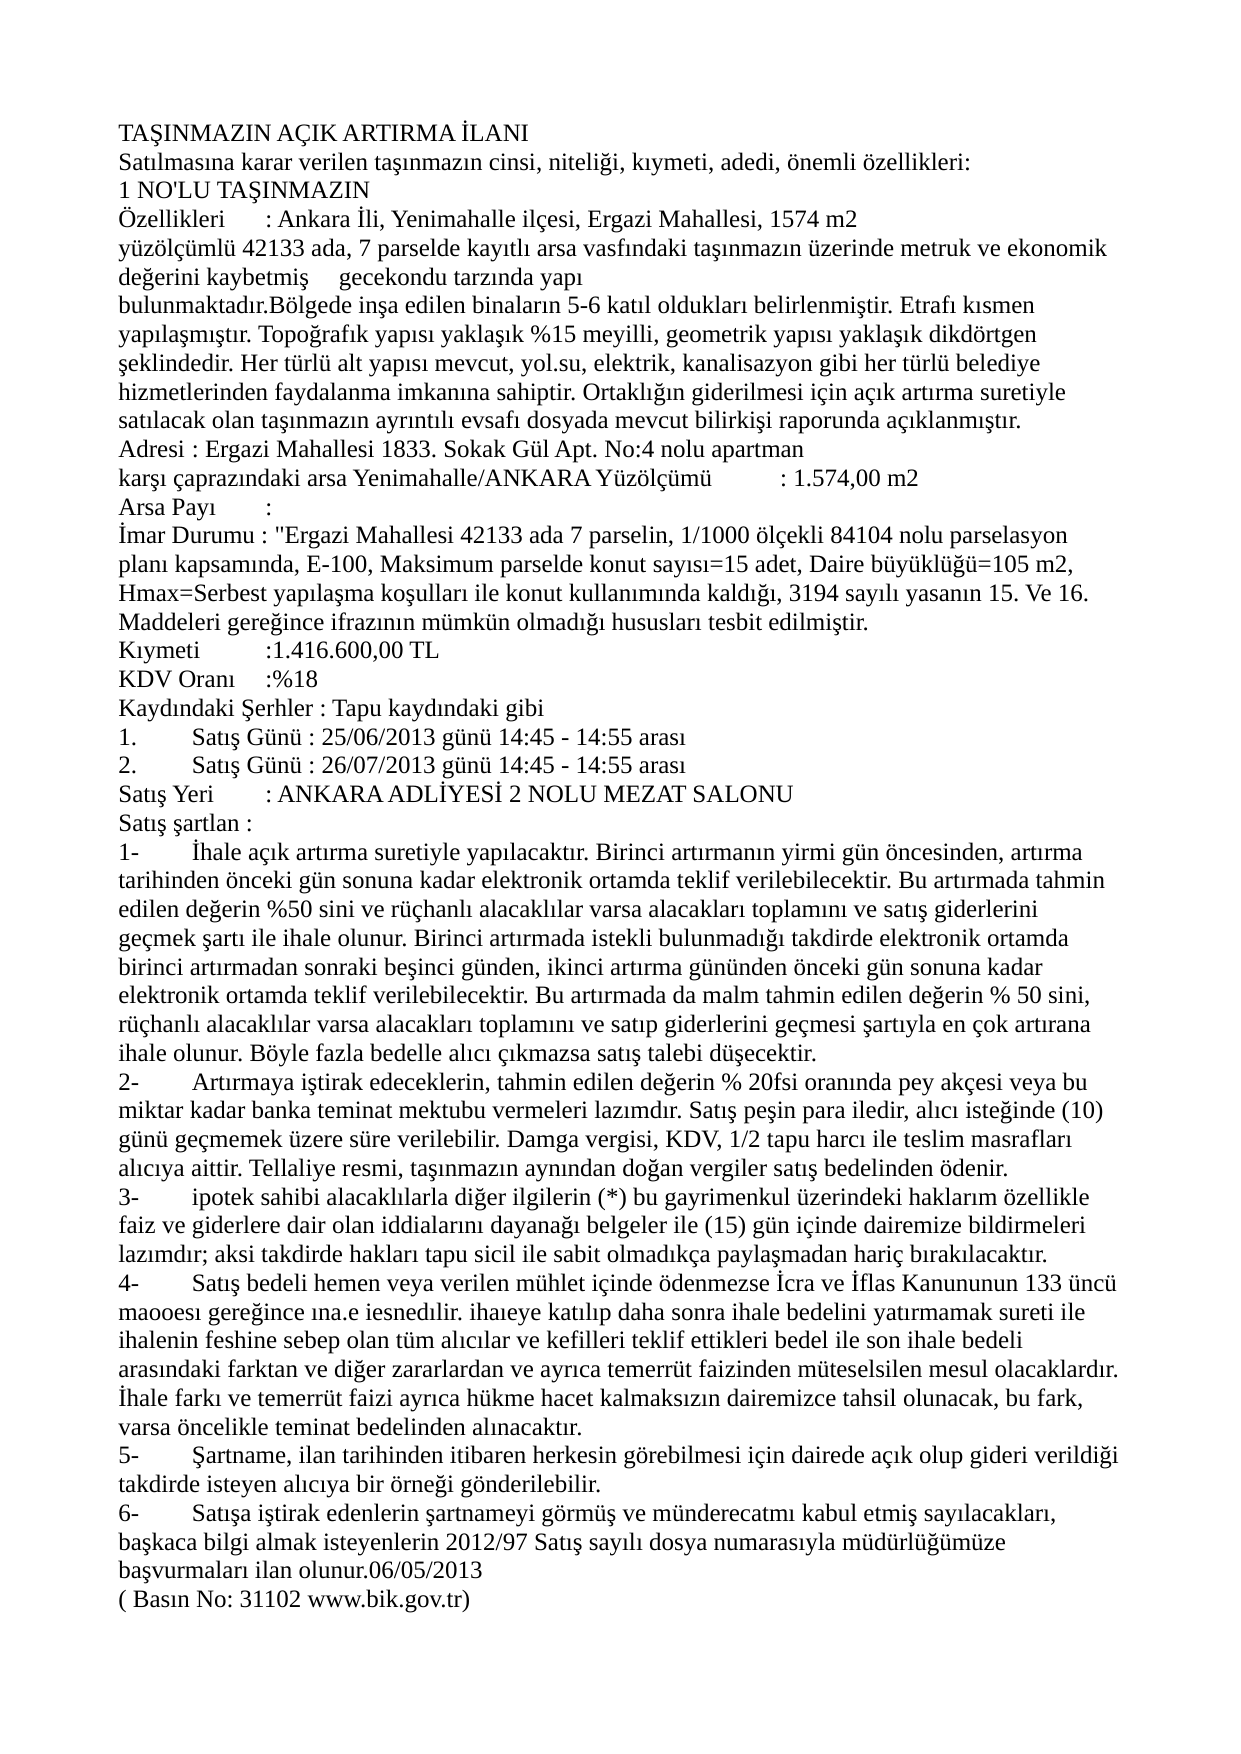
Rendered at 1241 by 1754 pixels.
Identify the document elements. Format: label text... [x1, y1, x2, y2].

text TAŞINMAZIN AÇIK ARTIRMA İLANI [118, 118, 1122, 147]
text 2- Artırmaya iştirak edeceklerin, tahmin edilen değerin % 20fsi oranında pey akçesi veya bu miktar kadar banka teminat mektubu vermeleri lazımdır. Satış peşin para iledir, alıcı isteğinde (10) günü geçmemek üzere süre verilebilir. Damga vergisi, KDV, 1/2 tapu harcı ile teslim masrafları alıcıya aittir. Tellaliye resmi, taşınmazın aynından doğan vergiler satış bedelinden ödenir. [118, 1067, 1122, 1182]
text 5- Şartname, ilan tarihinden itibaren herkesin görebilmesi için dairede açık olup gideri verildiği takdirde isteyen alıcıya bir örneği gönderilebilir. [118, 1441, 1122, 1498]
text 6- Satışa iştirak edenlerin şartnameyi görmüş ve münderecatmı kabul etmiş sayılacakları, başkaca bilgi almak isteyenlerin 2012/97 Satış sayılı dosya numarasıyla müdürlüğümüze başvurmaları ilan olunur.06/05/2013 [118, 1498, 1122, 1584]
text yüzölçümlü 42133 ada, 7 parselde kayıtlı arsa vasfındaki taşınmazın üzerinde metruk ve ekonomik değerini kaybetmiş gecekondu tarzında yapı [118, 233, 1122, 291]
text Kaydındaki Şerhler : Tapu kaydındaki gibi [118, 693, 1122, 722]
text Satılmasına karar verilen taşınmazın cinsi, niteliği, kıymeti, adedi, önemli özellikleri: [118, 147, 1122, 176]
text 1. Satış Günü : 25/06/2013 günü 14:45 - 14:55 arası [118, 722, 1122, 751]
text 1- İhale açık artırma suretiyle yapılacaktır. Birinci artırmanın yirmi gün öncesinden, artırma tarihinden önceki gün sonuna kadar elektronik ortamda teklif verilebilecektir. Bu artırmada tahmin edilen değerin %50 sini ve rüçhanlı alacaklılar varsa alacakları toplamını ve satış giderlerini geçmek şartı ile ihale olunur. Birinci artırmada istekli bulunmadığı takdirde elektronik ortamda birinci artırmadan sonraki beşinci günden, ikinci artırma gününden önceki gün sonuna kadar elektronik ortamda teklif verilebilecektir. Bu artırmada da malm tahmin edilen değerin % 50 sini, rüçhanlı alacaklılar varsa alacakları toplamını ve satıp giderlerini geçmesi şartıyla en çok artırana ihale olunur. Böyle fazla bedelle alıcı çıkmazsa satış talebi düşecektir. [118, 837, 1122, 1067]
text Satış şartlan : [118, 808, 1122, 837]
text Kıymeti :1.416.600,00 TL [118, 636, 1122, 664]
text Özellikleri : Ankara İli, Yenimahalle ilçesi, Ergazi Mahallesi, 1574 m2 [118, 204, 1122, 233]
text Arsa Payı : [118, 492, 1122, 521]
text karşı çaprazındaki arsa Yenimahalle/ANKARA Yüzölçümü : 1.574,00 m2 [118, 463, 1122, 492]
text 2. Satış Günü : 26/07/2013 günü 14:45 - 14:55 arası [118, 751, 1122, 779]
text Satış Yeri : ANKARA ADLİYESİ 2 NOLU MEZAT SALONU [118, 779, 1122, 808]
text 1 NO'LU TAŞINMAZIN [118, 176, 1122, 204]
text KDV Oranı :%18 [118, 664, 1122, 693]
text Adresi : Ergazi Mahallesi 1833. Sokak Gül Apt. No:4 nolu apartman [118, 434, 1122, 463]
text İmar Durumu : "Ergazi Mahallesi 42133 ada 7 parselin, 1/1000 ölçekli 84104 nolu parselasyon planı kapsamında, E-100, Maksimum parselde konut sayısı=15 adet, Daire büyüklüğü=105 m2, Hmax=Serbest yapılaşma koşulları ile konut kullanımında kaldığı, 3194 sayılı yasanın 15. Ve 16. Maddeleri gereğince ifrazının mümkün olmadığı hususları tesbit edilmiştir. [118, 521, 1122, 636]
text 4- Satış bedeli hemen veya verilen mühlet içinde ödenmezse İcra ve İflas Kanununun 133 üncü maooesı gereğince ına.e iesnedılir. ihaıeye katılıp daha sonra ihale bedelini yatırmamak sureti ile ihalenin feshine sebep olan tüm alıcılar ve kefilleri teklif ettikleri bedel ile son ihale bedeli arasındaki farktan ve diğer zararlardan ve ayrıca temerrüt faizinden müteselsilen mesul olacaklardır. İhale farkı ve temerrüt faizi ayrıca hükme hacet kalmaksızın dairemizce tahsil olunacak, bu fark, varsa öncelikle teminat bedelinden alınacaktır. [118, 1268, 1122, 1441]
text ( Basın No: 31102 www.bik.gov.tr) [118, 1584, 1122, 1613]
text bulunmaktadır.Bölgede inşa edilen binaların 5-6 katıl oldukları belirlenmiştir. Etrafı kısmen yapılaşmıştır. Topoğrafık yapısı yaklaşık %15 meyilli, geometrik yapısı yaklaşık dikdörtgen şeklindedir. Her türlü alt yapısı mevcut, yol.su, elektrik, kanalisazyon gibi her türlü belediye hizmetlerinden faydalanma imkanına sahiptir. Ortaklığın giderilmesi için açık artırma suretiyle satılacak olan taşınmazın ayrıntılı evsafı dosyada mevcut bilirkişi raporunda açıklanmıştır. [118, 291, 1122, 434]
text 3- ipotek sahibi alacaklılarla diğer ilgilerin (*) bu gayrimenkul üzerindeki haklarım özellikle faiz ve giderlere dair olan iddialarını dayanağı belgeler ile (15) gün içinde dairemize bildirmeleri lazımdır; aksi takdirde hakları tapu sicil ile sabit olmadıkça paylaşmadan hariç bırakılacaktır. [118, 1182, 1122, 1268]
